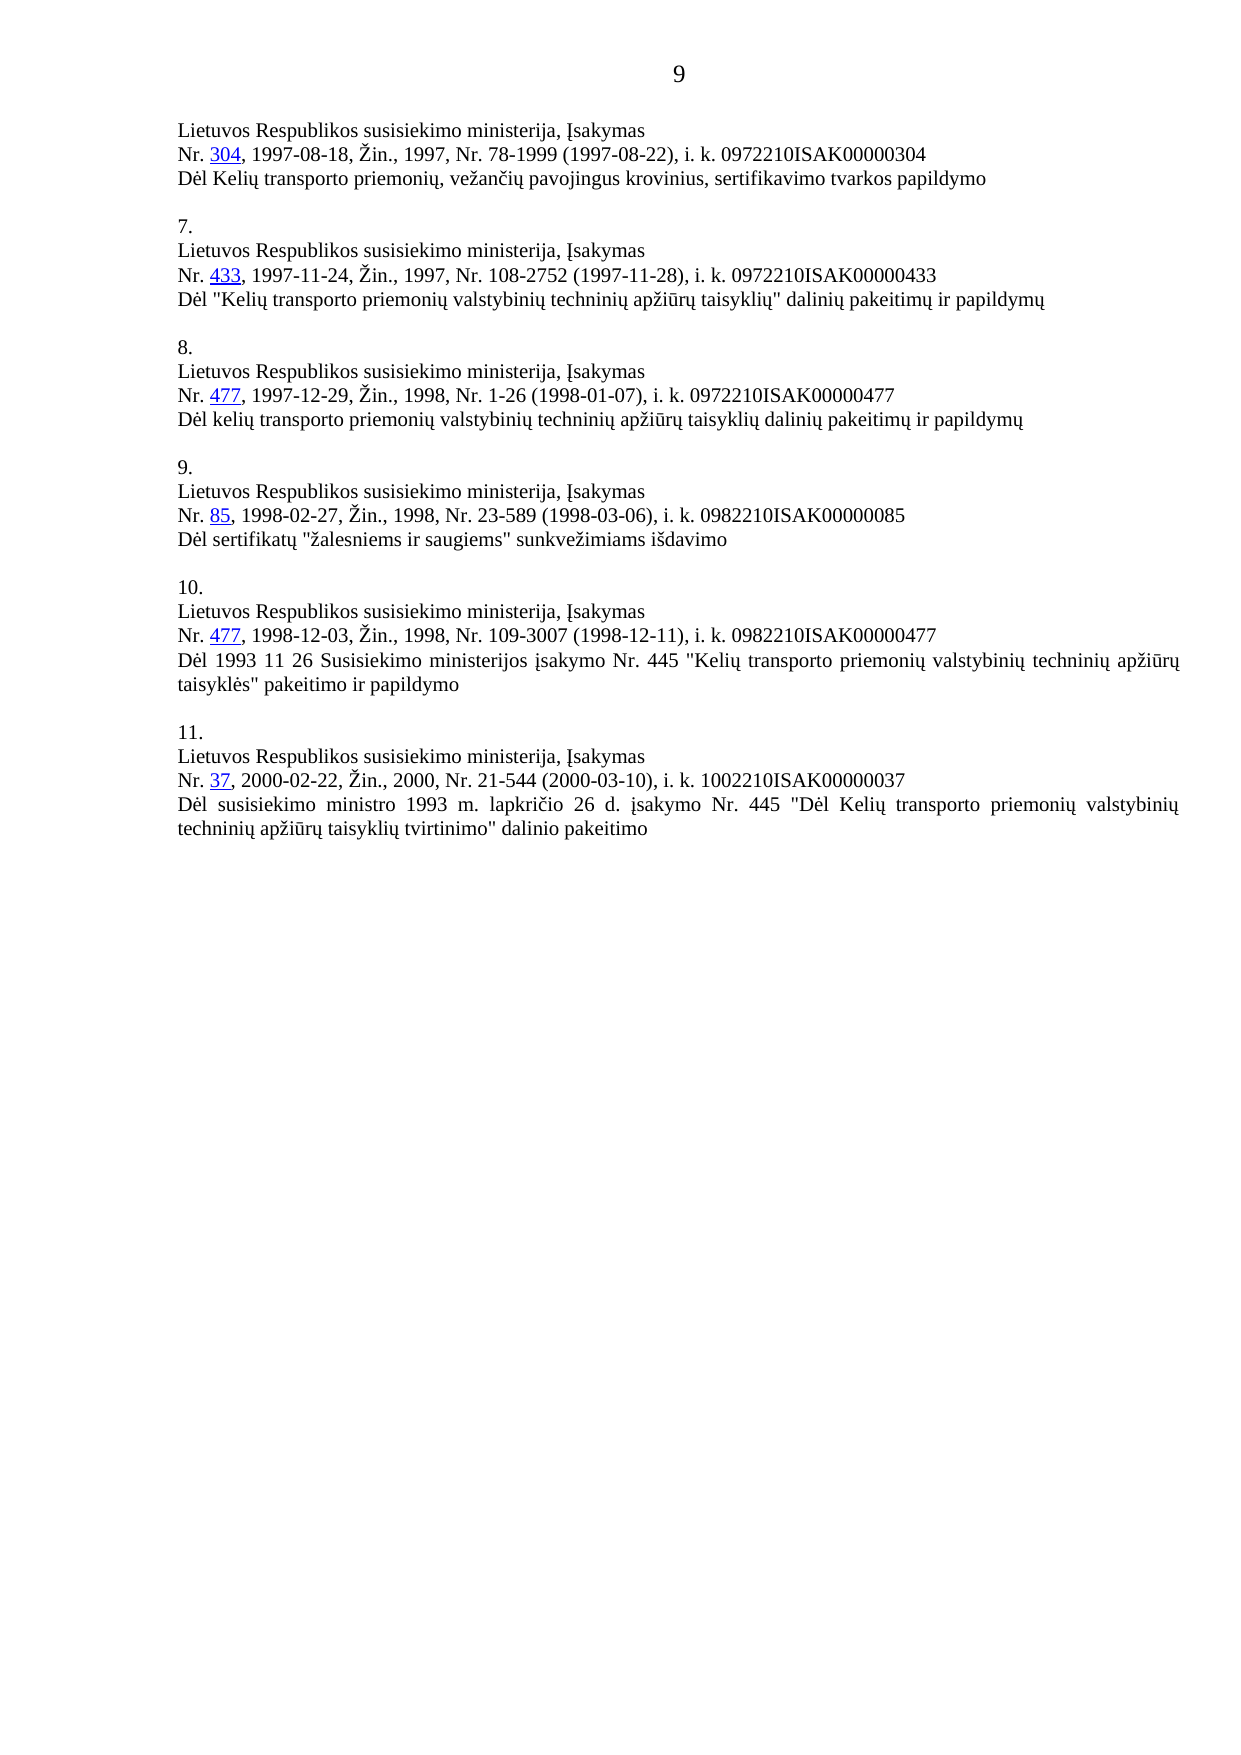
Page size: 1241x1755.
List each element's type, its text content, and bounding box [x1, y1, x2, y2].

text 10. [177, 575, 1181, 599]
text Nr. 433, 1997-11-24, Žin., 1997, Nr. 108-2752 (1997-11-28), i. k. 0972210ISAK00000433 [177, 262, 1181, 287]
text Lietuvos Respublikos susisiekimo ministerija, Įsakymas [177, 118, 1181, 142]
text 9. [177, 455, 1181, 479]
text Dėl 1993 11 26 Susisiekimo ministerijos įsakymo Nr. 445 "Kelių transporto priemonių valstybinių techninių apžiūrų taisyklės" pakeitimo ir papildymo [177, 647, 1181, 696]
text Lietuvos Respublikos susisiekimo ministerija, Įsakymas [177, 599, 1181, 623]
text Nr. 477, 1998-12-03, Žin., 1998, Nr. 109-3007 (1998-12-11), i. k. 0982210ISAK00000477 [177, 623, 1181, 647]
text Nr. 37, 2000-02-22, Žin., 2000, Nr. 21-544 (2000-03-10), i. k. 1002210ISAK00000037 [177, 768, 1181, 792]
text Nr. 304, 1997-08-18, Žin., 1997, Nr. 78-1999 (1997-08-22), i. k. 0972210ISAK00000304 [177, 142, 1181, 166]
text Dėl kelių transporto priemonių valstybinių techninių apžiūrų taisyklių dalinių pakeitimų ir papildymų [177, 407, 1181, 431]
text Nr. 477, 1997-12-29, Žin., 1998, Nr. 1-26 (1998-01-07), i. k. 0972210ISAK00000477 [177, 383, 1181, 407]
text Dėl susisiekimo ministro 1993 m. lapkričio 26 d. įsakymo Nr. 445 "Dėl Kelių transporto priemonių valstybinių techninių apžiūrų taisyklių tvirtinimo" dalinio pakeitimo [177, 792, 1181, 840]
text Dėl Kelių transporto priemonių, vežančių pavojingus krovinius, sertifikavimo tvarkos papildymo [177, 166, 1181, 190]
text Lietuvos Respublikos susisiekimo ministerija, Įsakymas [177, 479, 1181, 503]
text 11. [177, 720, 1181, 744]
text 7. [177, 214, 1181, 238]
text Nr. 85, 1998-02-27, Žin., 1998, Nr. 23-589 (1998-03-06), i. k. 0982210ISAK00000085 [177, 503, 1181, 527]
text Lietuvos Respublikos susisiekimo ministerija, Įsakymas [177, 359, 1181, 383]
text Dėl "Kelių transporto priemonių valstybinių techninių apžiūrų taisyklių" dalinių pakeitimų ir papildymų [177, 287, 1181, 311]
text Lietuvos Respublikos susisiekimo ministerija, Įsakymas [177, 238, 1181, 262]
text 8. [177, 335, 1181, 359]
text Dėl sertifikatų "žalesniems ir saugiems" sunkvežimiams išdavimo [177, 527, 1181, 551]
text Lietuvos Respublikos susisiekimo ministerija, Įsakymas [177, 744, 1181, 768]
